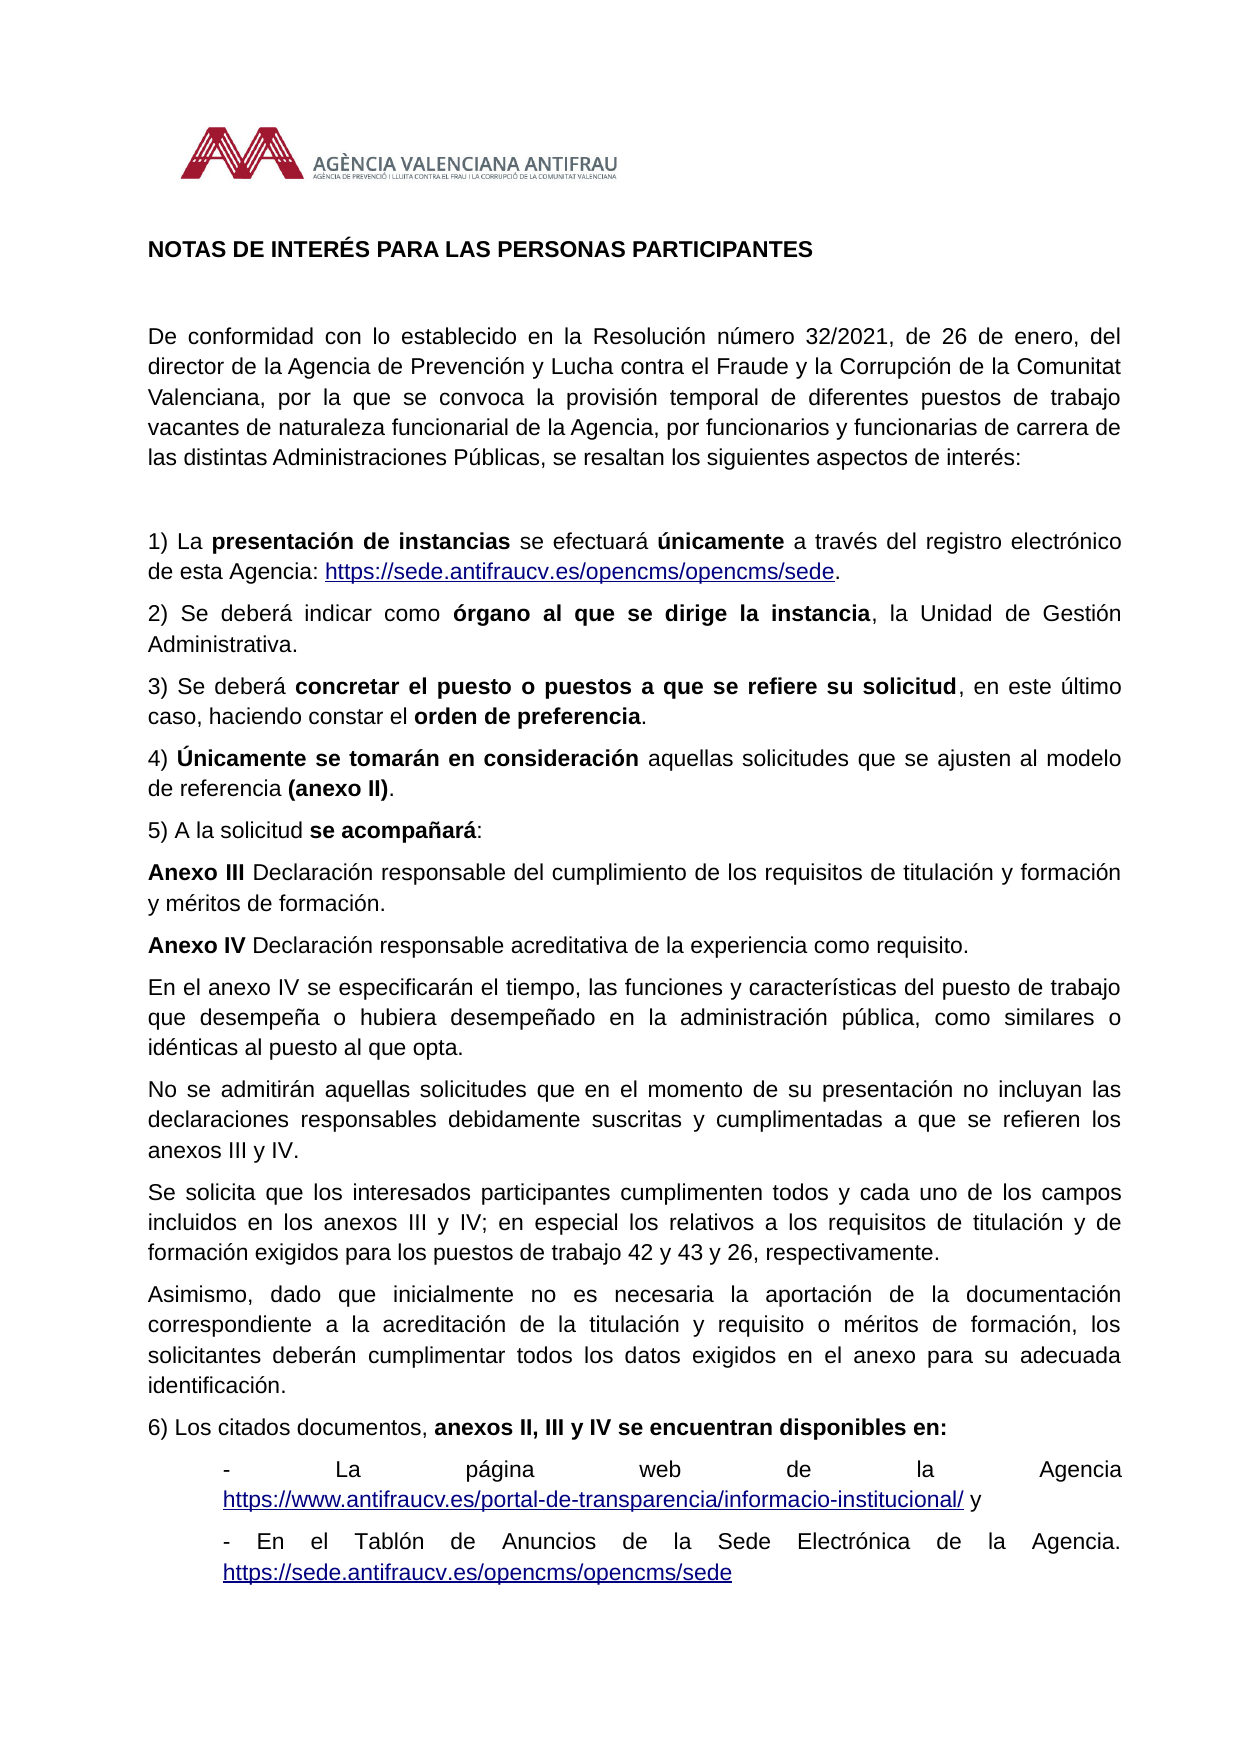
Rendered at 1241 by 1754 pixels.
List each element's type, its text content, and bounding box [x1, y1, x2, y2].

text 1) La presentación de instancias se efectuará únicamente a través del registro electrónico de esta Agencia: https://sede.antifraucv.es/opencms/opencms/sede. [148, 528, 1122, 585]
text Asimismo, dado que inicialmente no es necesaria la aportación de la documentación correspondiente a la acreditación de la titulación y requisito o méritos de formación, los solicitantes deberán cumplimentar todos los datos exigidos en el anexo para su adecuada identificación. [148, 1281, 1122, 1398]
text Se solicita que los interesados participantes cumplimenten todos y cada uno de los campos incluidos en los anexos III y IV; en especial los relativos a los requisitos de titulación y de formación exigidos para los puestos de trabajo 42 y 43 y 26, respectivamente. [148, 1179, 1122, 1266]
text - En el Tablón de Anuncios de la Sede Electrónica de la Agencia. https://sede.antifraucv.es/opencms/opencms/sede [223, 1528, 1122, 1585]
text De conformidad con lo establecido en la Resolución número 32/2021, de 26 de enero, del director de la Agencia de Prevención y Lucha contra el Fraude y la Corrupción de la Comunitat Valenciana, por la que se convoca la provisión temporal de diferentes puestos de trabajo vacantes de naturaleza funcionarial de la Agencia, por funcionarios y funcionarias de carrera de las distintas Administraciones Públicas, se resaltan los siguientes aspectos de interés: [148, 323, 1122, 470]
text 4) Únicamente se tomarán en consideración aquellas solicitudes que se ajusten al modelo de referencia (anexo II). [148, 745, 1122, 802]
text Anexo III Declaración responsable del cumplimiento de los requisitos de titulación y formación y méritos de formación. [148, 859, 1122, 916]
text - La página web de la Agencia https://www.antifraucv.es/portal-de-transparencia/informacio-institucional/ y [223, 1456, 1122, 1513]
text 3) Se deberá concretar el puesto o puestos a que se refiere su solicitud, en este último caso, haciendo constar el orden de preferencia. [148, 673, 1122, 729]
text 6) Los citados documentos, anexos II, III y IV se encuentran disponibles en: [148, 1414, 1122, 1440]
text NOTAS DE INTERÉS PARA LAS PERSONAS PARTICIPANTES [148, 236, 1122, 262]
text Anexo IV Declaración responsable acreditativa de la experiencia como requisito. [148, 932, 1122, 958]
text No se admitirán aquellas solicitudes que en el momento de su presentación no incluyan las declaraciones responsables debidamente suscritas y cumplimentadas a que se refieren los anexos III y IV. [148, 1076, 1122, 1163]
text En el anexo IV se especificarán el tiempo, las funciones y características del puesto de trabajo que desempeña o hubiera desempeñado en la administración pública, como similares o idénticas al puesto al que opta. [148, 974, 1122, 1061]
text 2) Se deberá indicar como órgano al que se dirige la instancia, la Unidad de Gestión Administrativa. [148, 600, 1122, 657]
text 5) A la solicitud se acompañará: [148, 817, 1122, 844]
